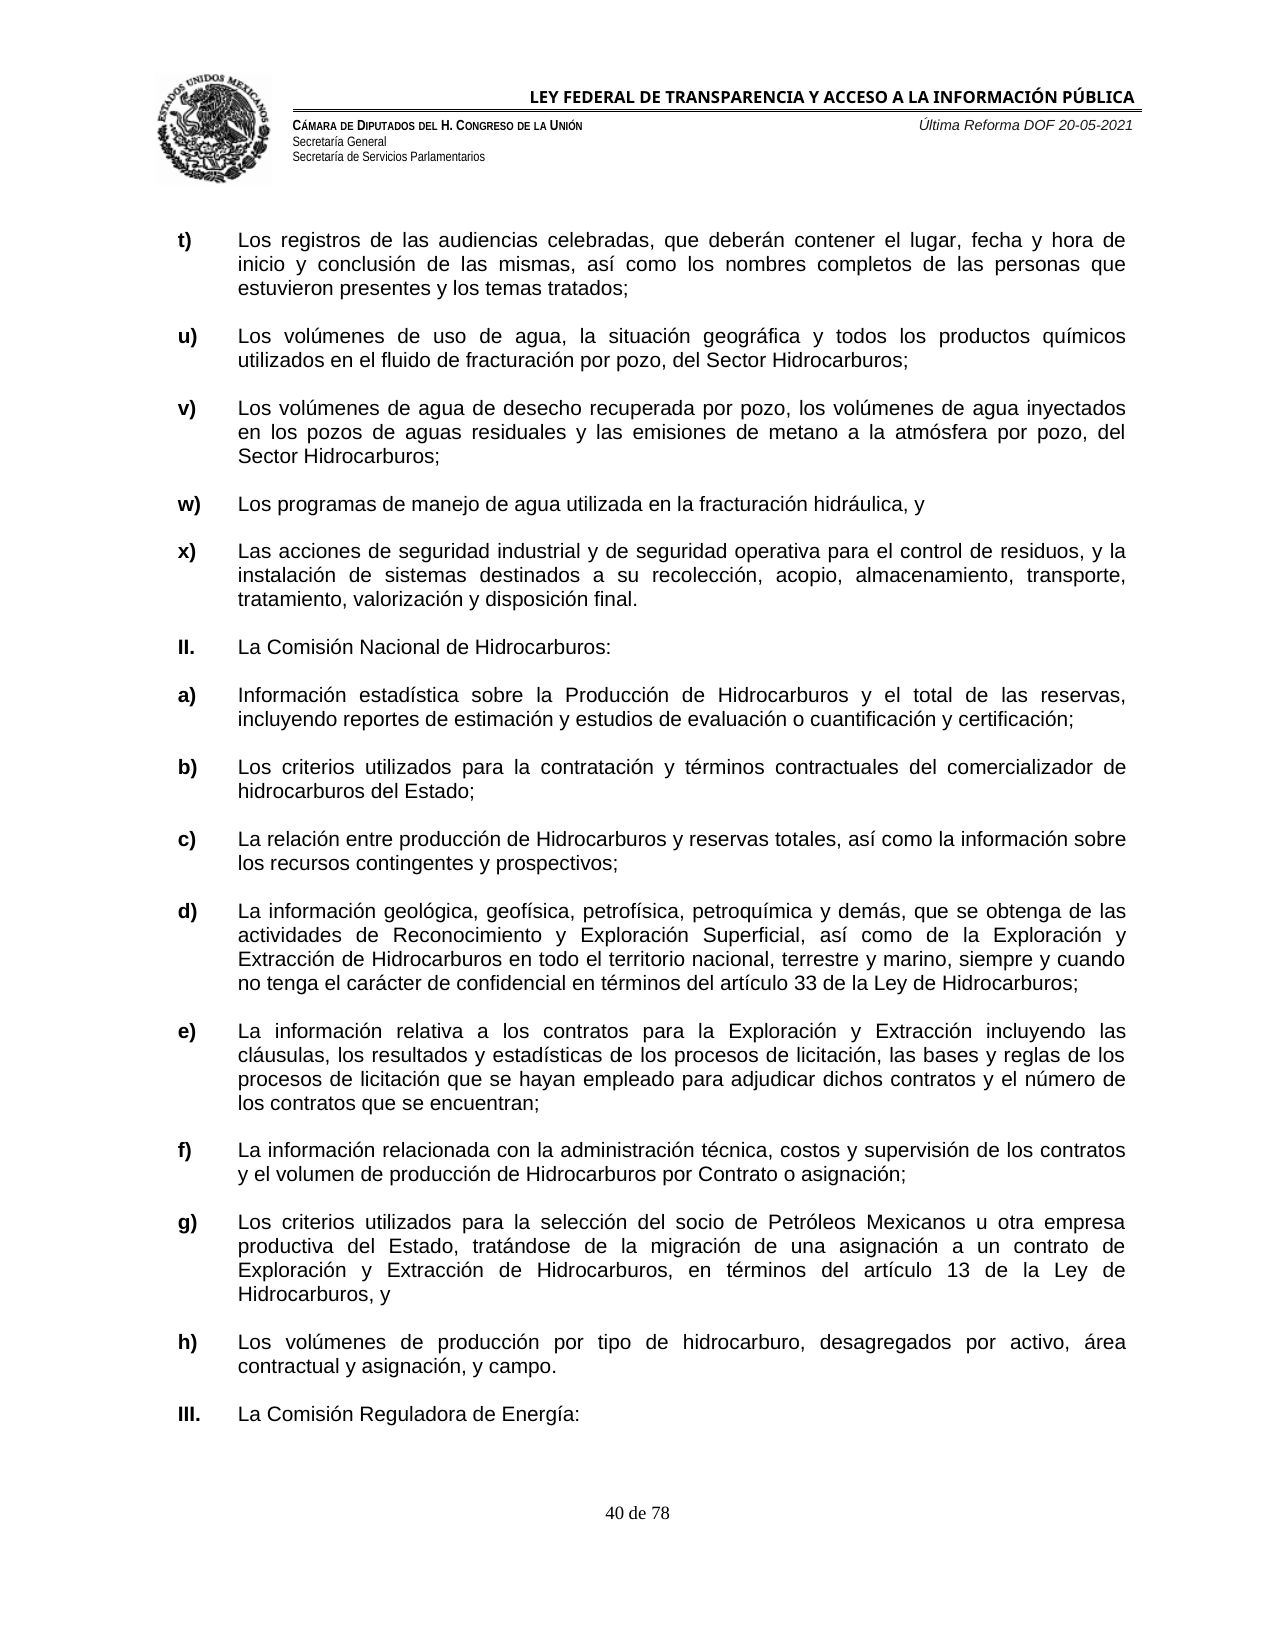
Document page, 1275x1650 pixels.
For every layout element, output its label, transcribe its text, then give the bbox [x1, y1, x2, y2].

text II. La Comisión Nacional de Hidrocarburos: [178, 635, 1127, 659]
text III. La Comisión Reguladora de Energía: [178, 1402, 1127, 1426]
text g) Los criterios utilizados para la selección del socio de Petróleos Mexicanos u otra empresa productiva del Estado, tratándose de la migración de una asignación a un contrato de Exploración y Extracción de Hidrocarburos, en términos del artículo 13 de la Ley de Hidrocarburos, y [178, 1210, 1127, 1306]
text w) Los programas de manejo de agua utilizada en la fracturación hidráulica, y [178, 491, 1127, 515]
text b) Los criterios utilizados para la contratación y términos contractuales del comercializador de hidrocarburos del Estado; [178, 755, 1127, 803]
text x) Las acciones de seguridad industrial y de seguridad operativa para el control de residuos, y la instalación de sistemas destinados a su recolección, acopio, almacenamiento, transporte, tratamiento, valorización y disposición final. [178, 539, 1127, 611]
text d) La información geológica, geofísica, petrofísica, petroquímica y demás, que se obtenga de las actividades de Reconocimiento y Exploración Superficial, así como de la Exploración y Extracción de Hidrocarburos en todo el territorio nacional, terrestre y marino, siempre y cuando no tenga el carácter de confidencial en términos del artículo 33 de la Ley de Hidrocarburos; [178, 899, 1127, 994]
text u) Los volúmenes de uso de agua, la situación geográfica y todos los productos químicos utilizados en el fluido de fracturación por pozo, del Sector Hidrocarburos; [178, 324, 1127, 372]
text f) La información relacionada con la administración técnica, costos y supervisión de los contratos y el volumen de producción de Hidrocarburos por Contrato o asignación; [178, 1138, 1127, 1186]
text h) Los volúmenes de producción por tipo de hidrocarburo, desagregados por activo, área contractual y asignación, y campo. [178, 1330, 1127, 1378]
text e) La información relativa a los contratos para la Exploración y Extracción incluyendo las cláusulas, los resultados y estadísticas de los procesos de licitación, las bases y reglas de los procesos de licitación que se hayan empleado para adjudicar dichos contratos y el número de los contratos que se encuentran; [178, 1018, 1127, 1114]
text v) Los volúmenes de agua de desecho recuperada por pozo, los volúmenes de agua inyectados en los pozos de aguas residuales y las emisiones de metano a la atmósfera por pozo, del Sector Hidrocarburos; [178, 396, 1127, 467]
text c) La relación entre producción de Hidrocarburos y reservas totales, así como la información sobre los recursos contingentes y prospectivos; [178, 827, 1127, 875]
text a) Información estadística sobre la Producción de Hidrocarburos y el total de las reservas, incluyendo reportes de estimación y estudios de evaluación o cuantificación y certificación; [178, 683, 1127, 731]
text t) Los registros de las audiencias celebradas, que deberán contener el lugar, fecha y hora de inicio y conclusión de las mismas, así como los nombres completos de las personas que estuvieron presentes y los temas tratados; [178, 228, 1127, 300]
